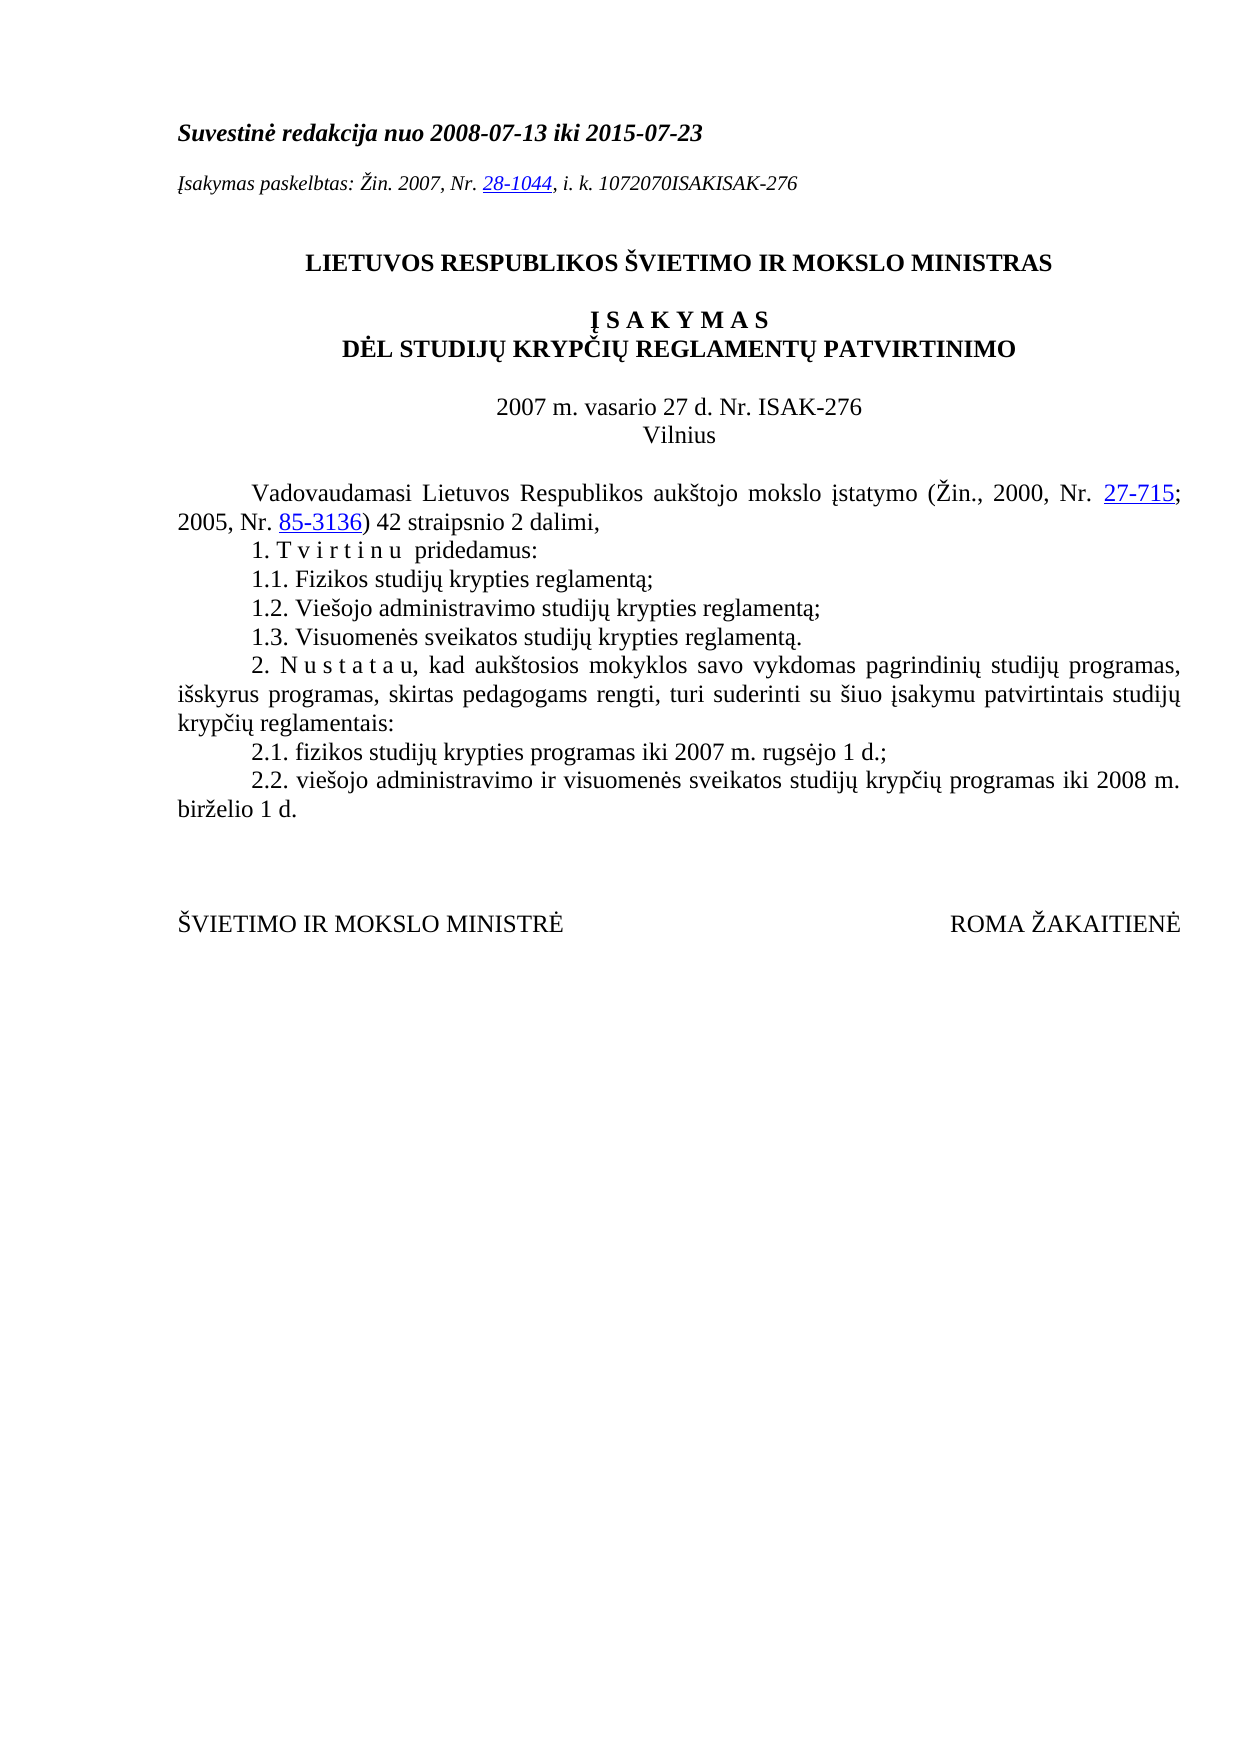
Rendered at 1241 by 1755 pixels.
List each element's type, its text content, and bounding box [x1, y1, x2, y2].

text 2007 m. vasario 27 d. Nr. ISAK-276 [177, 392, 1181, 420]
text ŠVIETIMO IR MOKSLO MINISTRĖ ROMA ŽAKAITIENĖ [177, 909, 1181, 938]
text 1.2. Viešojo administravimo studijų krypties reglamentą; [177, 593, 1181, 622]
text 1.1. Fizikos studijų krypties reglamentą; [177, 564, 1181, 593]
text Suvestinė redakcija nuo 2008-07-13 iki 2015-07-23 [177, 118, 1181, 147]
text Vadovaudamasi Lietuvos Respublikos aukštojo mokslo įstatymo (Žin., 2000, Nr. 27-715; 2005, Nr. 85-3136) 42 straipsnio 2 dalimi, [177, 478, 1181, 535]
text Į S A K Y M A S [177, 305, 1181, 334]
text LIETUVOS RESPUBLIKOS ŠVIETIMO IR MOKSLO MINISTRAS [177, 248, 1181, 277]
text 2. Nustatau, kad aukštosios mokyklos savo vykdomas pagrindinių studijų programas, išskyrus programas, skirtas pedagogams rengti, turi suderinti su šiuo įsakymu patvirtintais studijų krypčių reglamentais: [177, 650, 1181, 737]
text 2.1. fizikos studijų krypties programas iki 2007 m. rugsėjo 1 d.; [177, 737, 1181, 765]
text Vilnius [177, 420, 1181, 449]
text 1.3. Visuomenės sveikatos studijų krypties reglamentą. [177, 622, 1181, 650]
text 1. Tvirtinu pridedamus: [177, 535, 1181, 564]
text DĖL STUDIJŲ KRYPČIŲ REGLAMENTŲ PATVIRTINIMO [177, 334, 1181, 363]
text 2.2. viešojo administravimo ir visuomenės sveikatos studijų krypčių programas iki 2008 m. birželio 1 d. [177, 765, 1181, 823]
text Įsakymas paskelbtas: Žin. 2007, Nr. 28-1044, i. k. 1072070ISAKISAK-276 [177, 171, 1181, 195]
